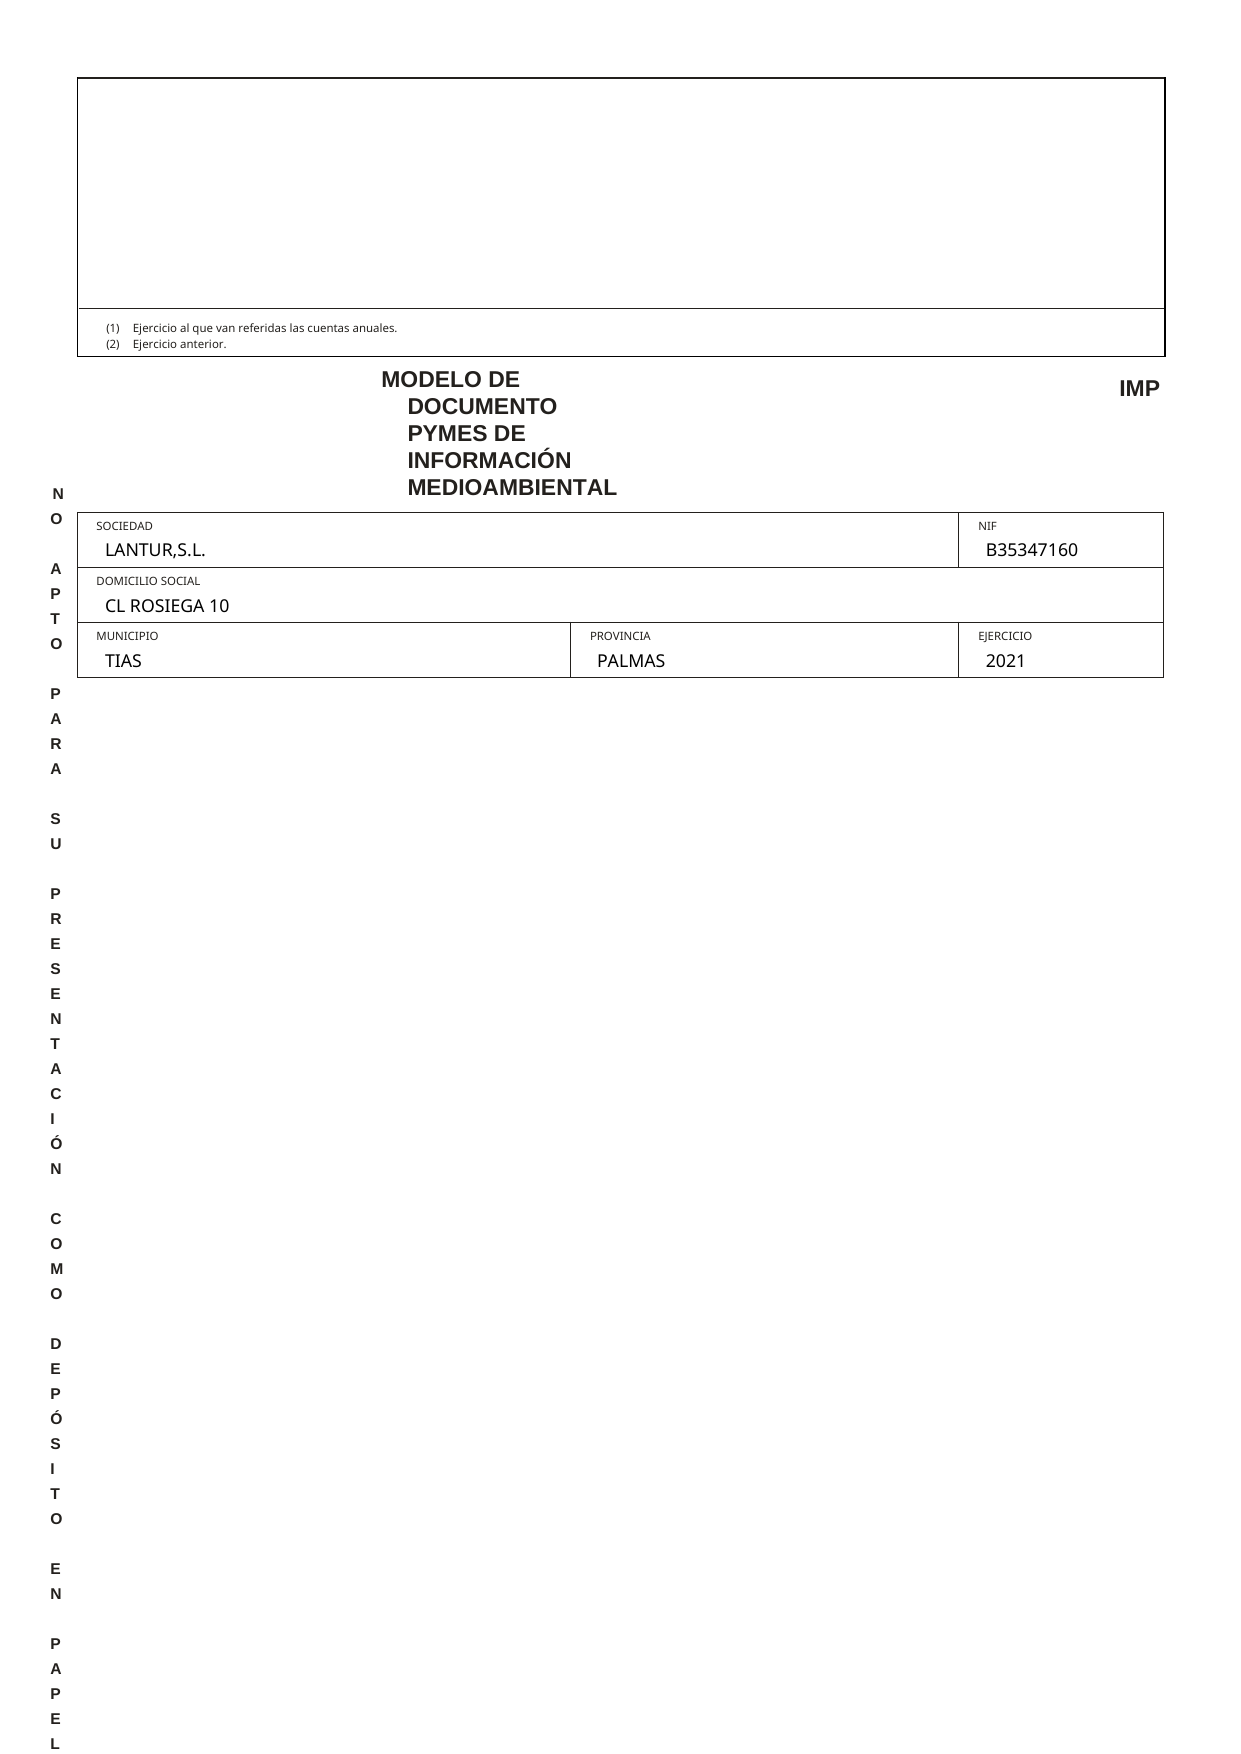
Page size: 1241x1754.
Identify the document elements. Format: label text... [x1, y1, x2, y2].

table_cell Ejercicio al que van referidas las cuentas anuales. Ejercicio anterior. [78, 309, 1164, 356]
table_cell MUNICIPIO TIAS [78, 623, 570, 677]
table_cell PROVINCIA PALMAS [571, 623, 958, 677]
table_cell EJERCICIO 2021 [959, 623, 1163, 677]
table_cell [78, 79, 1164, 307]
text IMP [623, 375, 1160, 401]
subtitle MODELO DE DOCUMENTO PYMES DE INFORMACIÓN MEDIOAMBIENTAL [381, 366, 619, 501]
table_cell DOMICILIO SOCIAL CL ROSIEGA 10 [78, 568, 1163, 622]
table_header SOCIEDAD LANTUR,S.L. [78, 513, 958, 566]
table_header NIF B35347160 [959, 513, 1163, 566]
